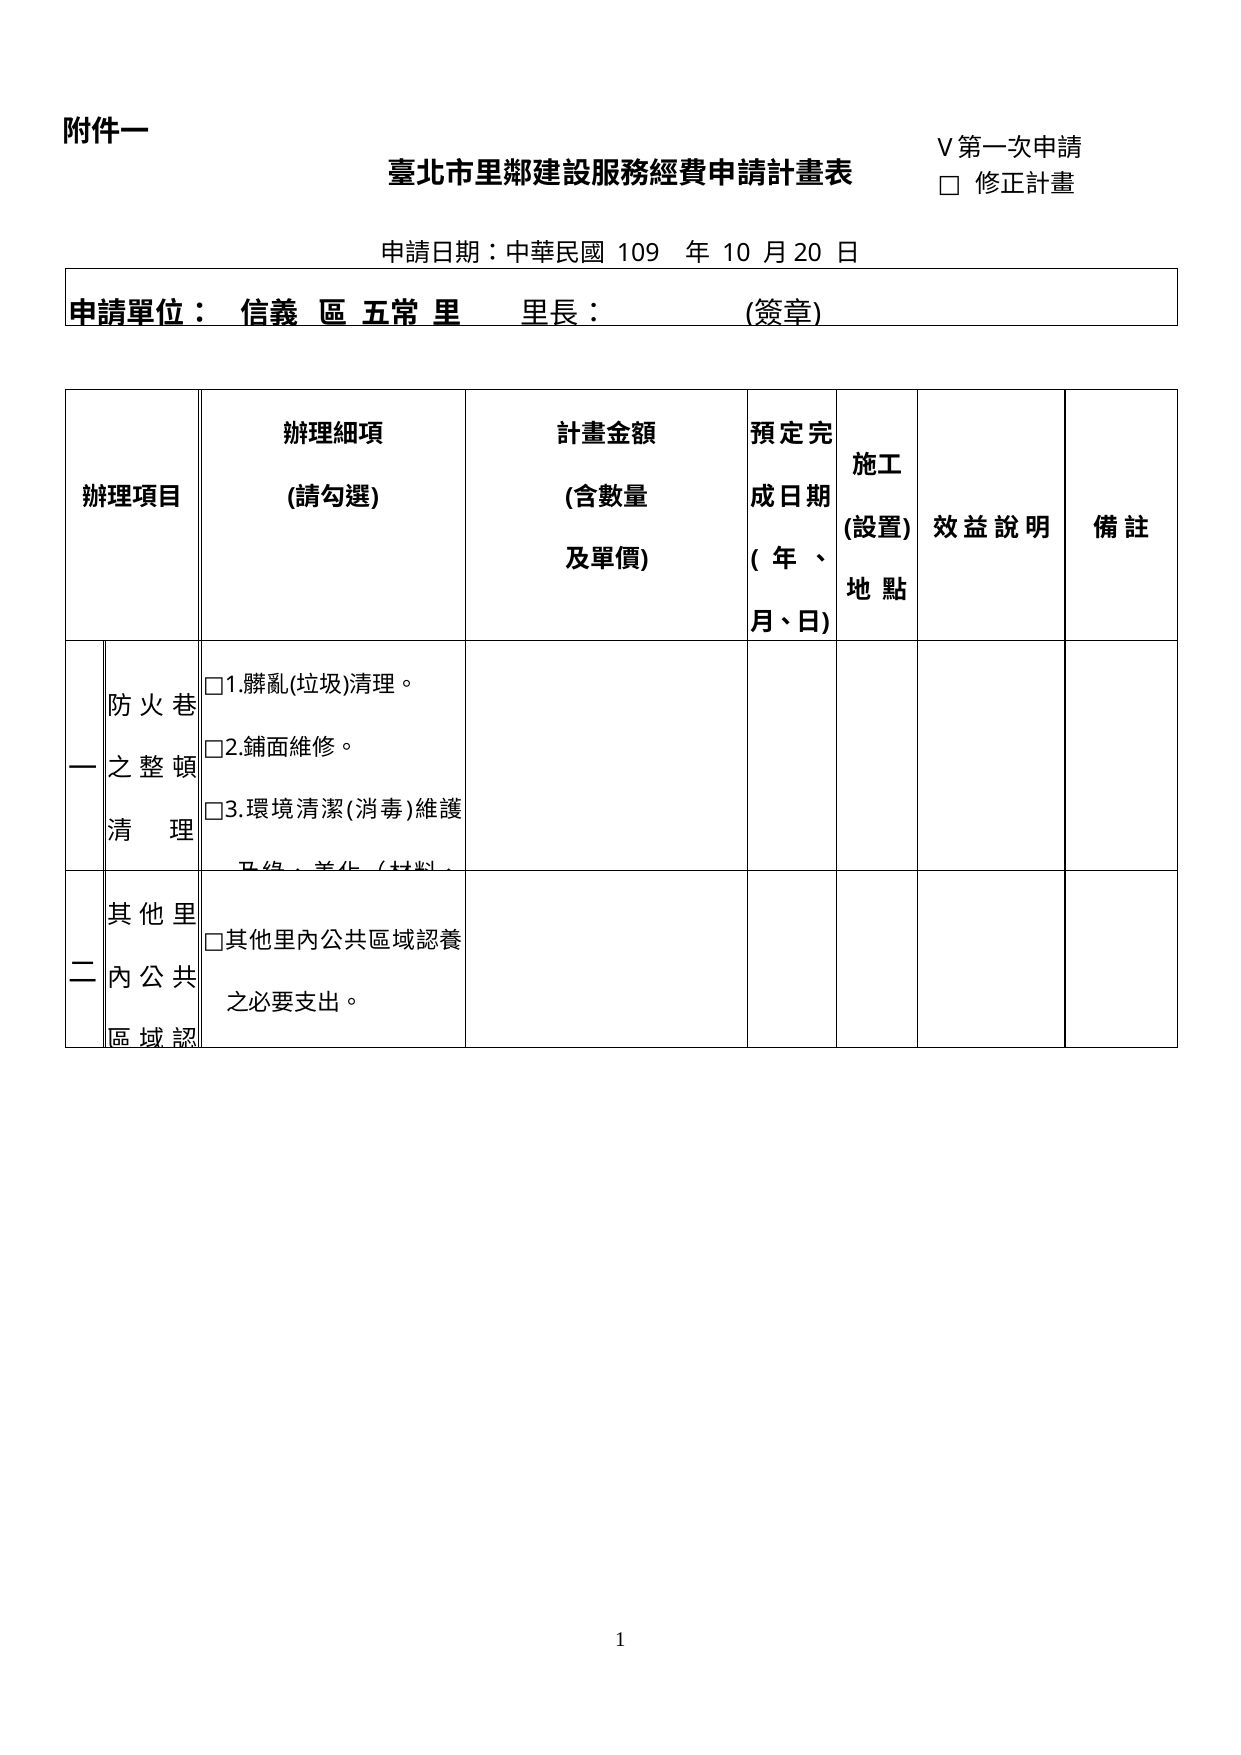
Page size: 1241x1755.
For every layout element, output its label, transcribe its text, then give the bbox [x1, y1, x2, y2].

table_header 計畫金額 (含數量 及單價) [466, 390, 747, 640]
table_cell [466, 871, 747, 1047]
text 附件一 [62, 108, 635, 150]
table_cell [748, 871, 836, 1047]
table_header 預定完成日期(年、月、日) [748, 390, 836, 640]
table_cell [918, 871, 1064, 1047]
table_cell [837, 641, 917, 870]
table_header 申請單位： 信義 區 五常 里 里長： (簽章) [66, 269, 1177, 325]
table_cell [748, 641, 836, 870]
table_header 辦理項目 [66, 390, 198, 640]
table_cell [1066, 871, 1177, 1047]
table_header 辦理細項 (請勾選) [202, 390, 465, 640]
text 臺北市里鄰建設服務經費申請計畫表 [187, 150, 937, 192]
table_cell [466, 641, 747, 870]
text 申請日期：中華民國 109 年 10 月20 日 [187, 232, 1053, 268]
table_cell [1066, 641, 1177, 870]
list 修正計畫 [937, 164, 1120, 200]
text V第一次申請 [937, 127, 1120, 164]
table_cell □其他里內公共區域認養之必要支出。 [202, 871, 465, 1047]
table_cell 防火巷之整頓清理 [106, 641, 198, 870]
table_cell 二 [66, 871, 103, 1047]
table_header 施工(設置) 地 點 [837, 390, 917, 640]
table_header 備 註 [1066, 390, 1177, 640]
table_cell 一 [66, 641, 103, 870]
table_cell 其他里內公共區域認養之必要支出 [106, 871, 198, 1047]
table_cell [837, 871, 917, 1047]
text [937, 200, 1120, 242]
table_cell [918, 641, 1064, 870]
table_cell □1.髒亂(垃圾)清理。 □2.鋪面維修。 □3.環境清潔(消毒)維護及綠、美化（材料、花材、肥料、工資）。 □4.其他有關整頓工作用途。 [202, 641, 465, 870]
table_header 效 益 說 明 [918, 390, 1064, 640]
